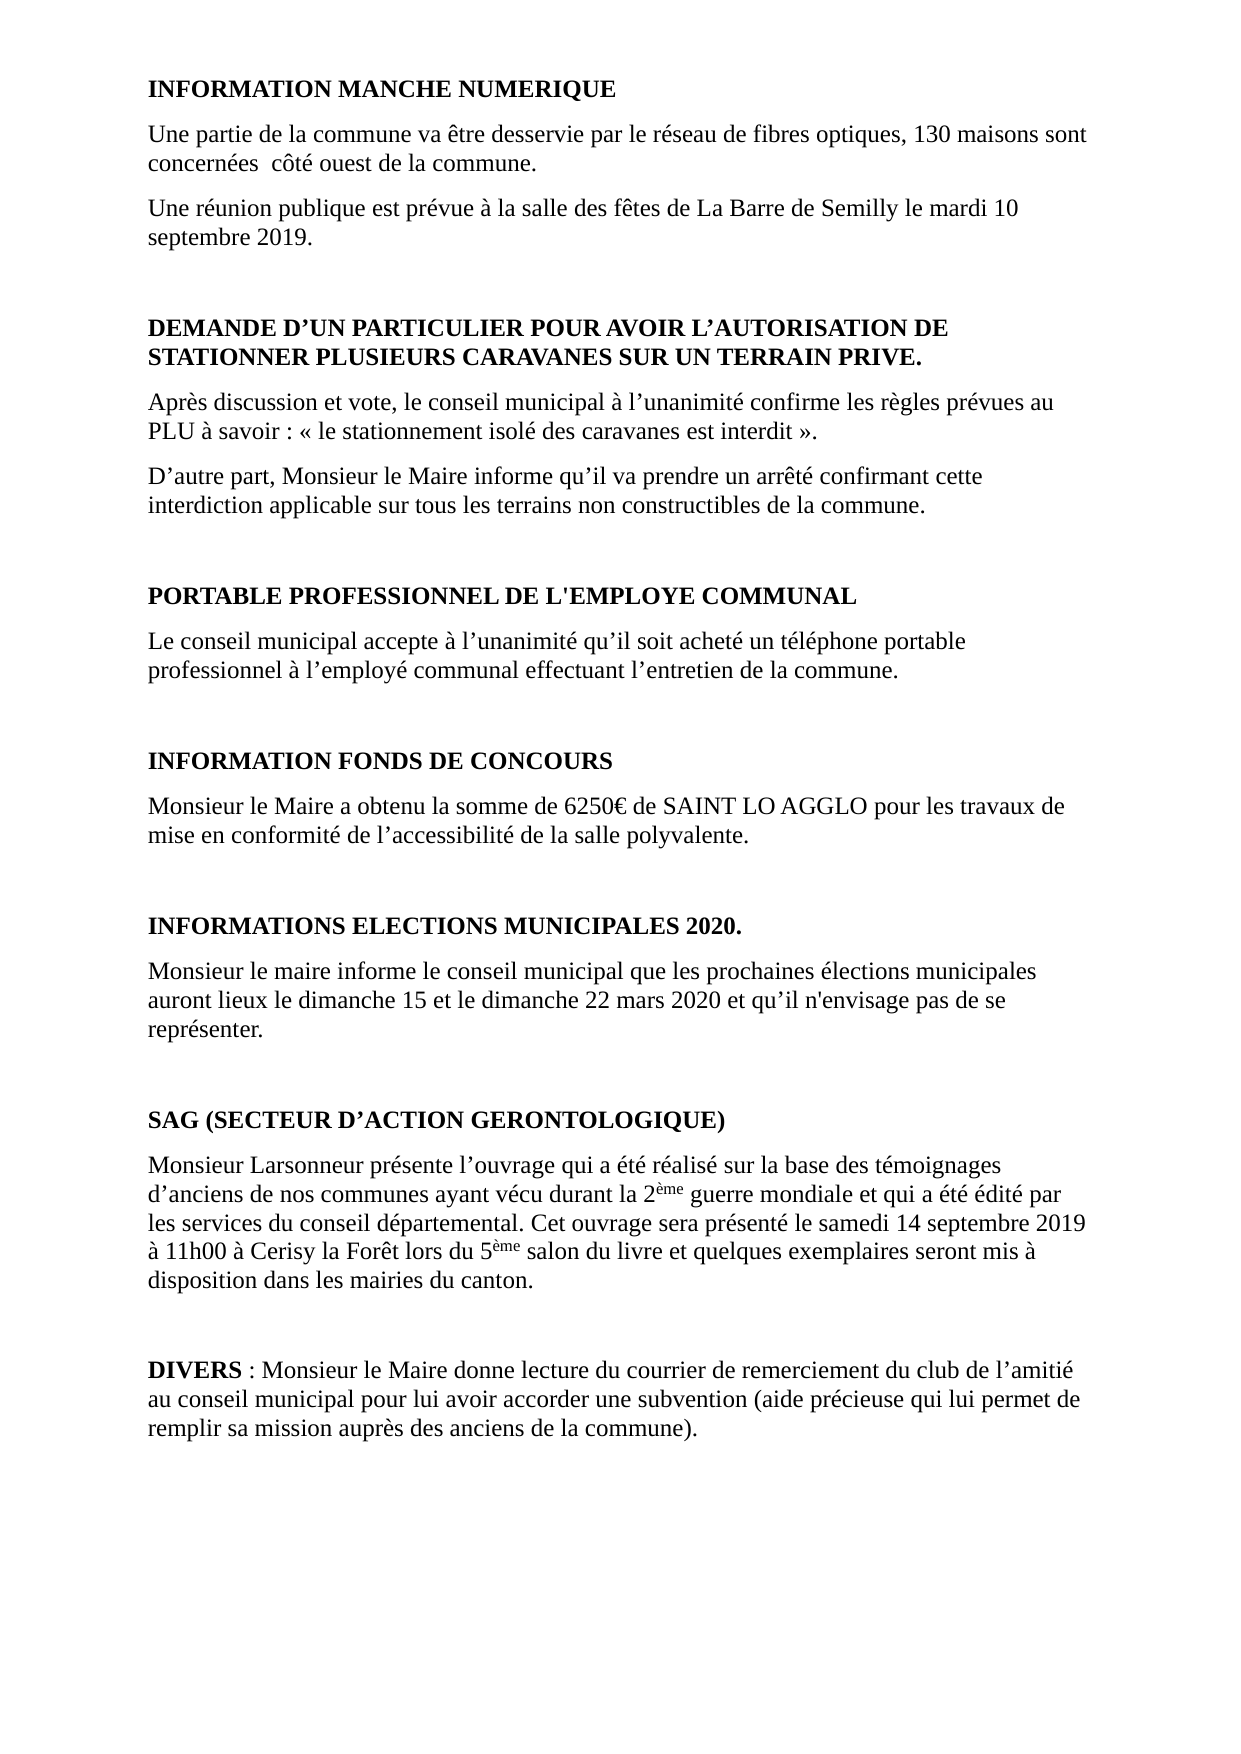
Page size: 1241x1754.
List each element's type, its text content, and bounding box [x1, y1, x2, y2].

text Le conseil municipal accepte à l’unanimité qu’il soit acheté un téléphone portable professionnel à l’employé communal effectuant l’entretien de la commune. [148, 626, 1093, 684]
text INFORMATIONS ELECTIONS MUNICIPALES 2020. [148, 911, 1093, 940]
text INFORMATION MANCHE NUMERIQUE [148, 74, 1093, 103]
text INFORMATION FONDS DE CONCOURS [148, 746, 1093, 775]
text DIVERS : Monsieur le Maire donne lecture du courrier de remerciement du club de l’amitié au conseil municipal pour lui avoir accorder une subvention (aide précieuse qui lui permet de remplir sa mission auprès des anciens de la commune). [148, 1355, 1093, 1441]
text Une partie de la commune va être desservie par le réseau de fibres optiques, 130 maisons sont concernées côté ouest de la commune. [148, 119, 1093, 177]
text Monsieur le maire informe le conseil municipal que les prochaines élections municipales auront lieux le dimanche 15 et le dimanche 22 mars 2020 et qu’il n'envisage pas de se représenter. [148, 956, 1093, 1043]
text SAG (SECTEUR D’ACTION GERONTOLOGIQUE) [148, 1105, 1093, 1133]
text DEMANDE D’UN PARTICULIER POUR AVOIR L’AUTORISATION DE STATIONNER PLUSIEURS CARAVANES SUR UN TERRAIN PRIVE. [148, 313, 1093, 371]
text Monsieur Larsonneur présente l’ouvrage qui a été réalisé sur la base des témoignages d’anciens de nos communes ayant vécu durant la 2ème guerre mondiale et qui a été édité par les services du conseil départemental. Cet ouvrage sera présenté le samedi 14 septembre 2019 à 11h00 à Cerisy la Forêt lors du 5ème salon du livre et quelques exemplaires seront mis à disposition dans les mairies du canton. [148, 1150, 1093, 1294]
text Une réunion publique est prévue à la salle des fêtes de La Barre de Semilly le mardi 10 septembre 2019. [148, 193, 1093, 251]
text D’autre part, Monsieur le Maire informe qu’il va prendre un arrêté confirmant cette interdiction applicable sur tous les terrains non constructibles de la commune. [148, 461, 1093, 519]
text PORTABLE PROFESSIONNEL DE L'EMPLOYE COMMUNAL [148, 581, 1093, 610]
text Monsieur le Maire a obtenu la somme de 6250€ de SAINT LO AGGLO pour les travaux de mise en conformité de l’accessibilité de la salle polyvalente. [148, 791, 1093, 849]
text Après discussion et vote, le conseil municipal à l’unanimité confirme les règles prévues au PLU à savoir : « le stationnement isolé des caravanes est interdit ». [148, 387, 1093, 445]
